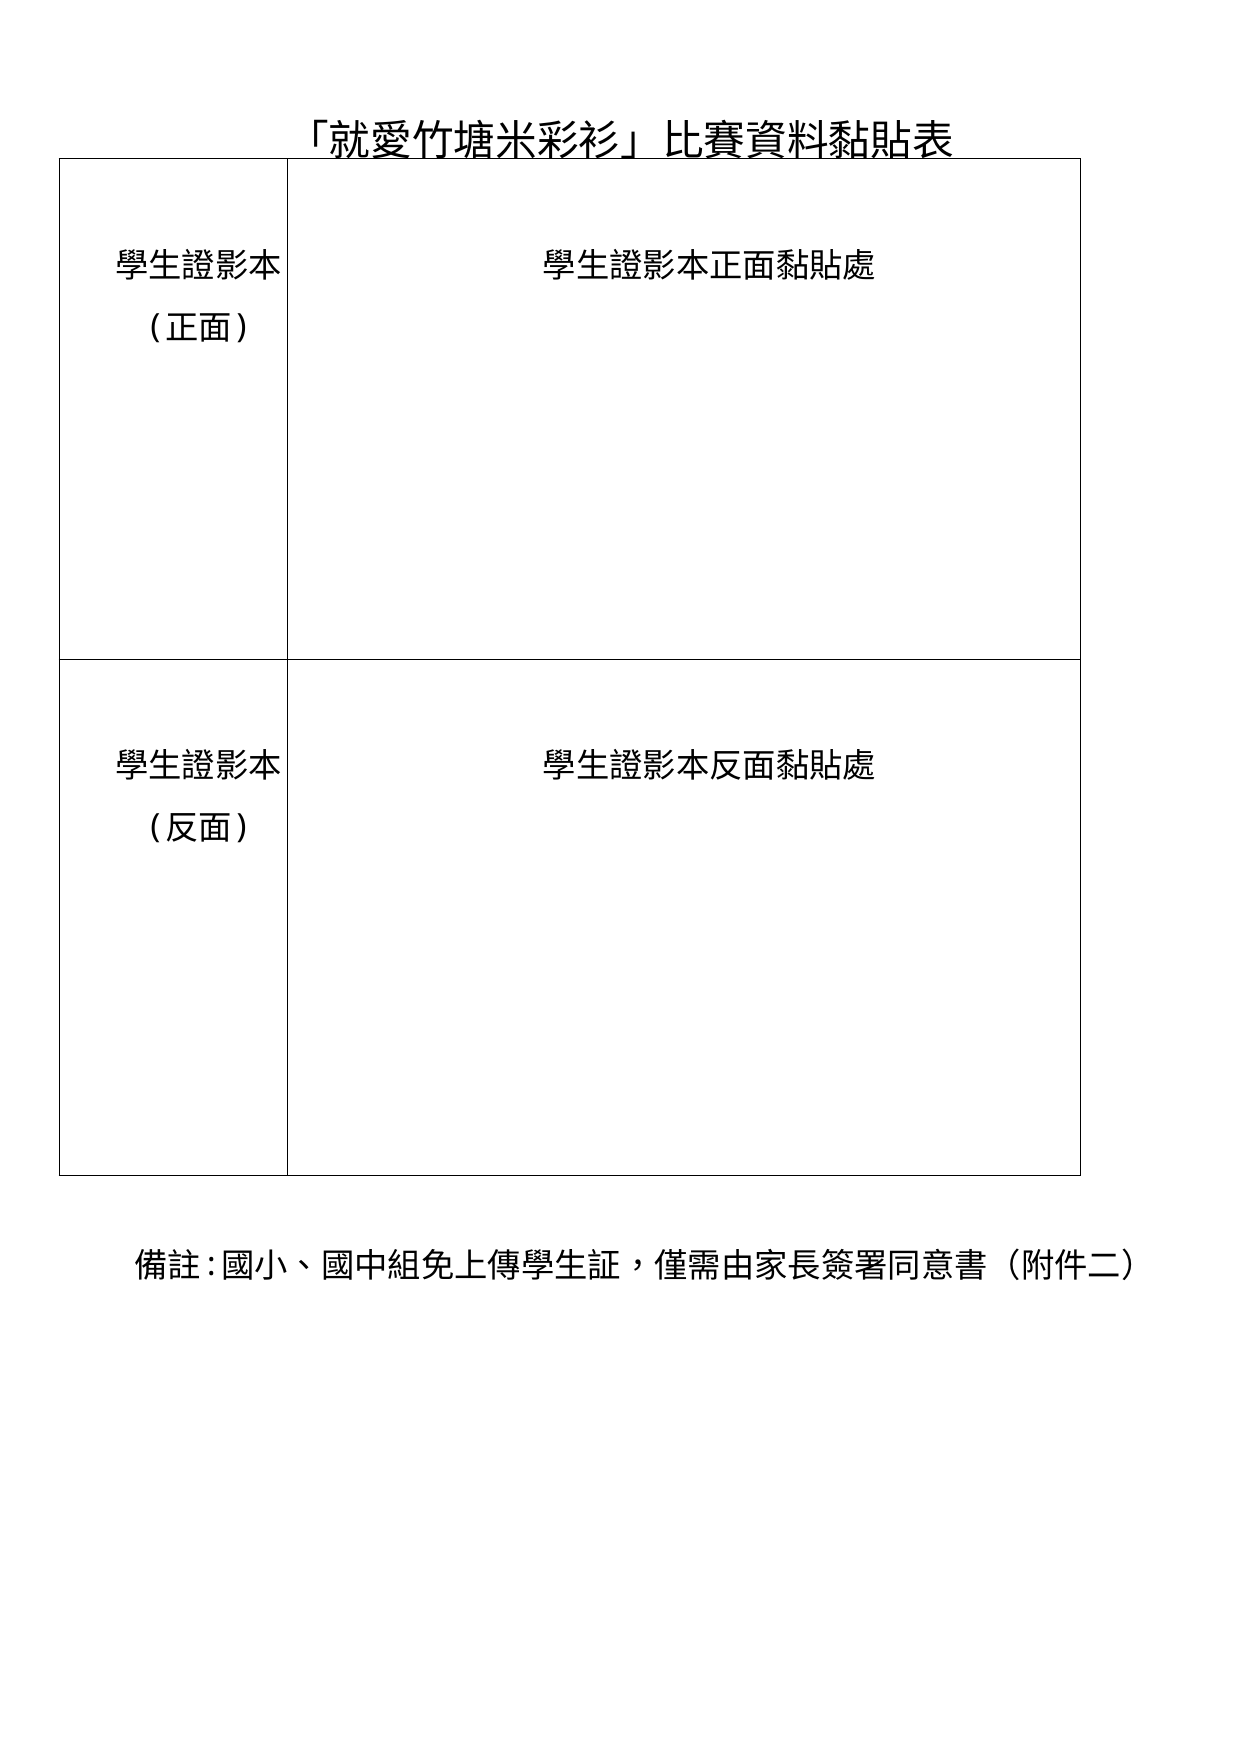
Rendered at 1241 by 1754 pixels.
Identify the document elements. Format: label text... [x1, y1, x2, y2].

text 「就愛竹塘米彩衫」比賽資料黏貼表 [59, 96, 1181, 158]
table_header 學生證影本正面黏貼處 [288, 159, 1080, 659]
text 備註:國小、國中組免上傳學生証，僅需由家長簽署同意書（附件二） [109, 1221, 1181, 1283]
table_cell 學生證影本反面黏貼處 [288, 660, 1080, 1175]
table_cell 學生證影本(反面) [60, 660, 287, 1175]
table_header 學生證影本(正面) [60, 159, 287, 659]
